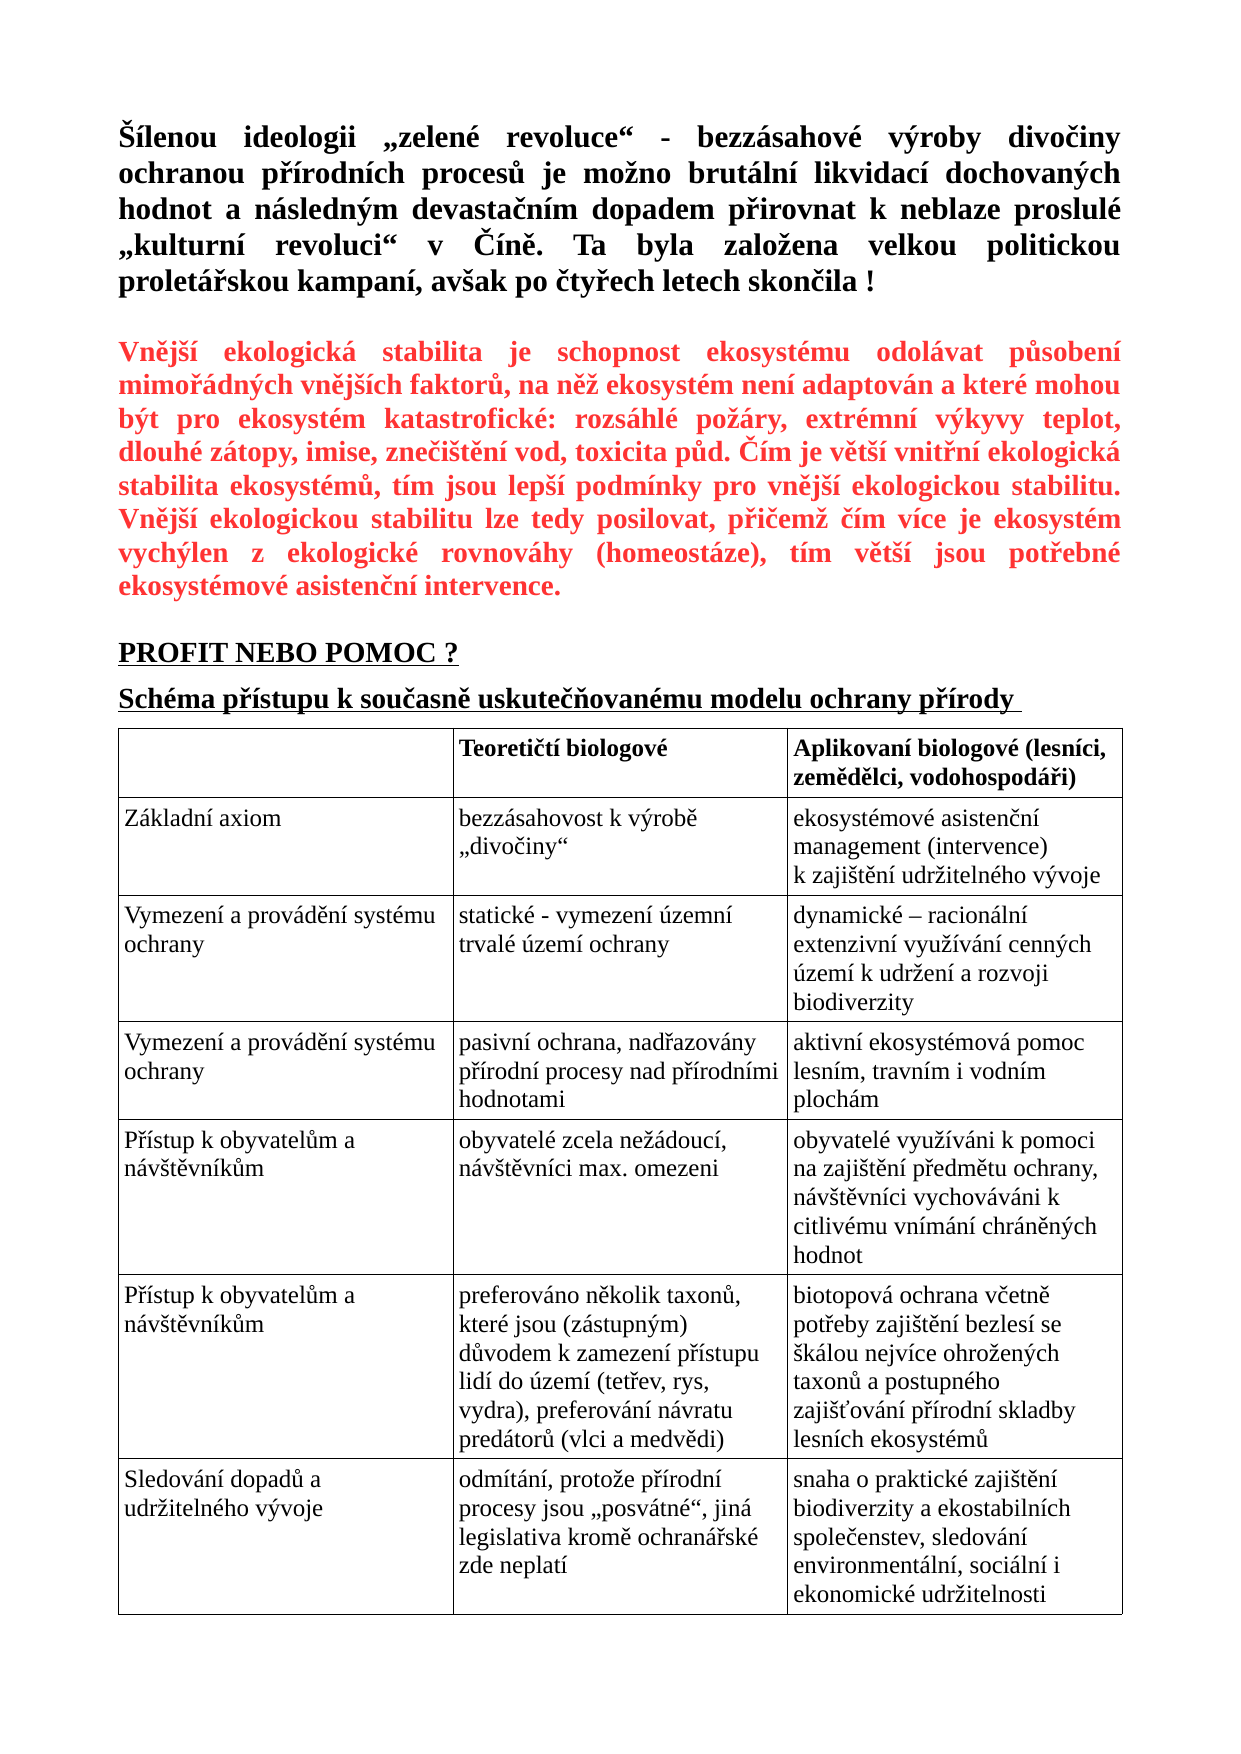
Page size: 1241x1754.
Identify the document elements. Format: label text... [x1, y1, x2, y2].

table_cell Základní axiom [119, 798, 453, 894]
table_cell statické - vymezení územní trvalé území ochrany [454, 896, 787, 1021]
table_header Aplikovaní biologové (lesníci, zemědělci, vodohospodáři) [788, 729, 1122, 797]
table_cell Sledování dopadů a udržitelného vývoje [119, 1459, 453, 1614]
text Schéma přístupu k současně uskutečňovanému modelu ochrany přírody [118, 682, 1122, 715]
table_cell Vymezení a provádění systému ochrany [119, 1022, 453, 1119]
table_cell biotopová ochrana včetně potřeby zajištění bezlesí se škálou nejvíce ohrožených taxonů a postupného zajišťování přírodní skladby lesních ekosystémů [788, 1275, 1122, 1458]
table_cell aktivní ekosystémová pomoc lesním, travním i vodním plochám [788, 1022, 1122, 1119]
text Vnější ekologická stabilita je schopnost ekosystému odolávat působení mimořádných vnějších faktorů, na něž ekosystém není adaptován a které mohou být pro ekosystém katastrofické: rozsáhlé požáry, extrémní výkyvy teplot, dlouhé zátopy, imise, znečištění vod, toxicita půd. Čím je větší vnitřní ekologická stabilita ekosystémů, tím jsou lepší podmínky pro vnější ekologickou stabilitu. Vnější ekologickou stabilitu lze tedy posilovat, přičemž čím více je ekosystém vychýlen z ekologické rovnováhy (homeostáze), tím větší jsou potřebné ekosystémové asistenční intervence. [118, 334, 1122, 602]
table_header Teoretičtí biologové [454, 729, 787, 797]
table_cell Přístup k obyvatelům a návštěvníkům [119, 1120, 453, 1274]
table_cell obyvatelé využíváni k pomoci na zajištění předmětu ochrany, návštěvníci vychováváni k citlivému vnímání chráněných hodnot [788, 1120, 1122, 1274]
text Šílenou ideologii „zelené revoluce“ - bezzásahové výroby divočiny ochranou přírodních procesů je možno brutální likvidací dochovaných hodnot a následným devastačním dopadem přirovnat k neblaze proslulé „kulturní revoluci“ v Číně. Ta byla založena velkou politickou proletářskou kampaní, avšak po čtyřech letech skončila ! [118, 118, 1122, 298]
table_cell obyvatelé zcela nežádoucí, návštěvníci max. omezeni [454, 1120, 787, 1274]
table_cell preferováno několik taxonů, které jsou (zástupným) důvodem k zamezení přístupu lidí do území (tetřev, rys, vydra), preferování návratu predátorů (vlci a medvědi) [454, 1275, 787, 1458]
table_cell snaha o praktické zajištění biodiverzity a ekostabilních společenstev, sledování environmentální, sociální i ekonomické udržitelnosti [788, 1459, 1122, 1614]
text PROFIT NEBO POMOC ? [118, 636, 1122, 669]
table_cell pasivní ochrana, nadřazovány přírodní procesy nad přírodními hodnotami [454, 1022, 787, 1119]
table_cell bezzásahovost k výrobě „divočiny“ [454, 798, 787, 894]
table_cell odmítání, protože přírodní procesy jsou „posvátné“, jiná legislativa kromě ochranářské zde neplatí [454, 1459, 787, 1614]
table_cell dynamické – racionální extenzivní využívání cenných území k udržení a rozvoji biodiverzity [788, 896, 1122, 1021]
table_header [119, 729, 453, 797]
table_cell Vymezení a provádění systému ochrany [119, 896, 453, 1021]
table_cell Přístup k obyvatelům a návštěvníkům [119, 1275, 453, 1458]
table_cell ekosystémové asistenční management (intervence) k zajištění udržitelného vývoje [788, 798, 1122, 894]
